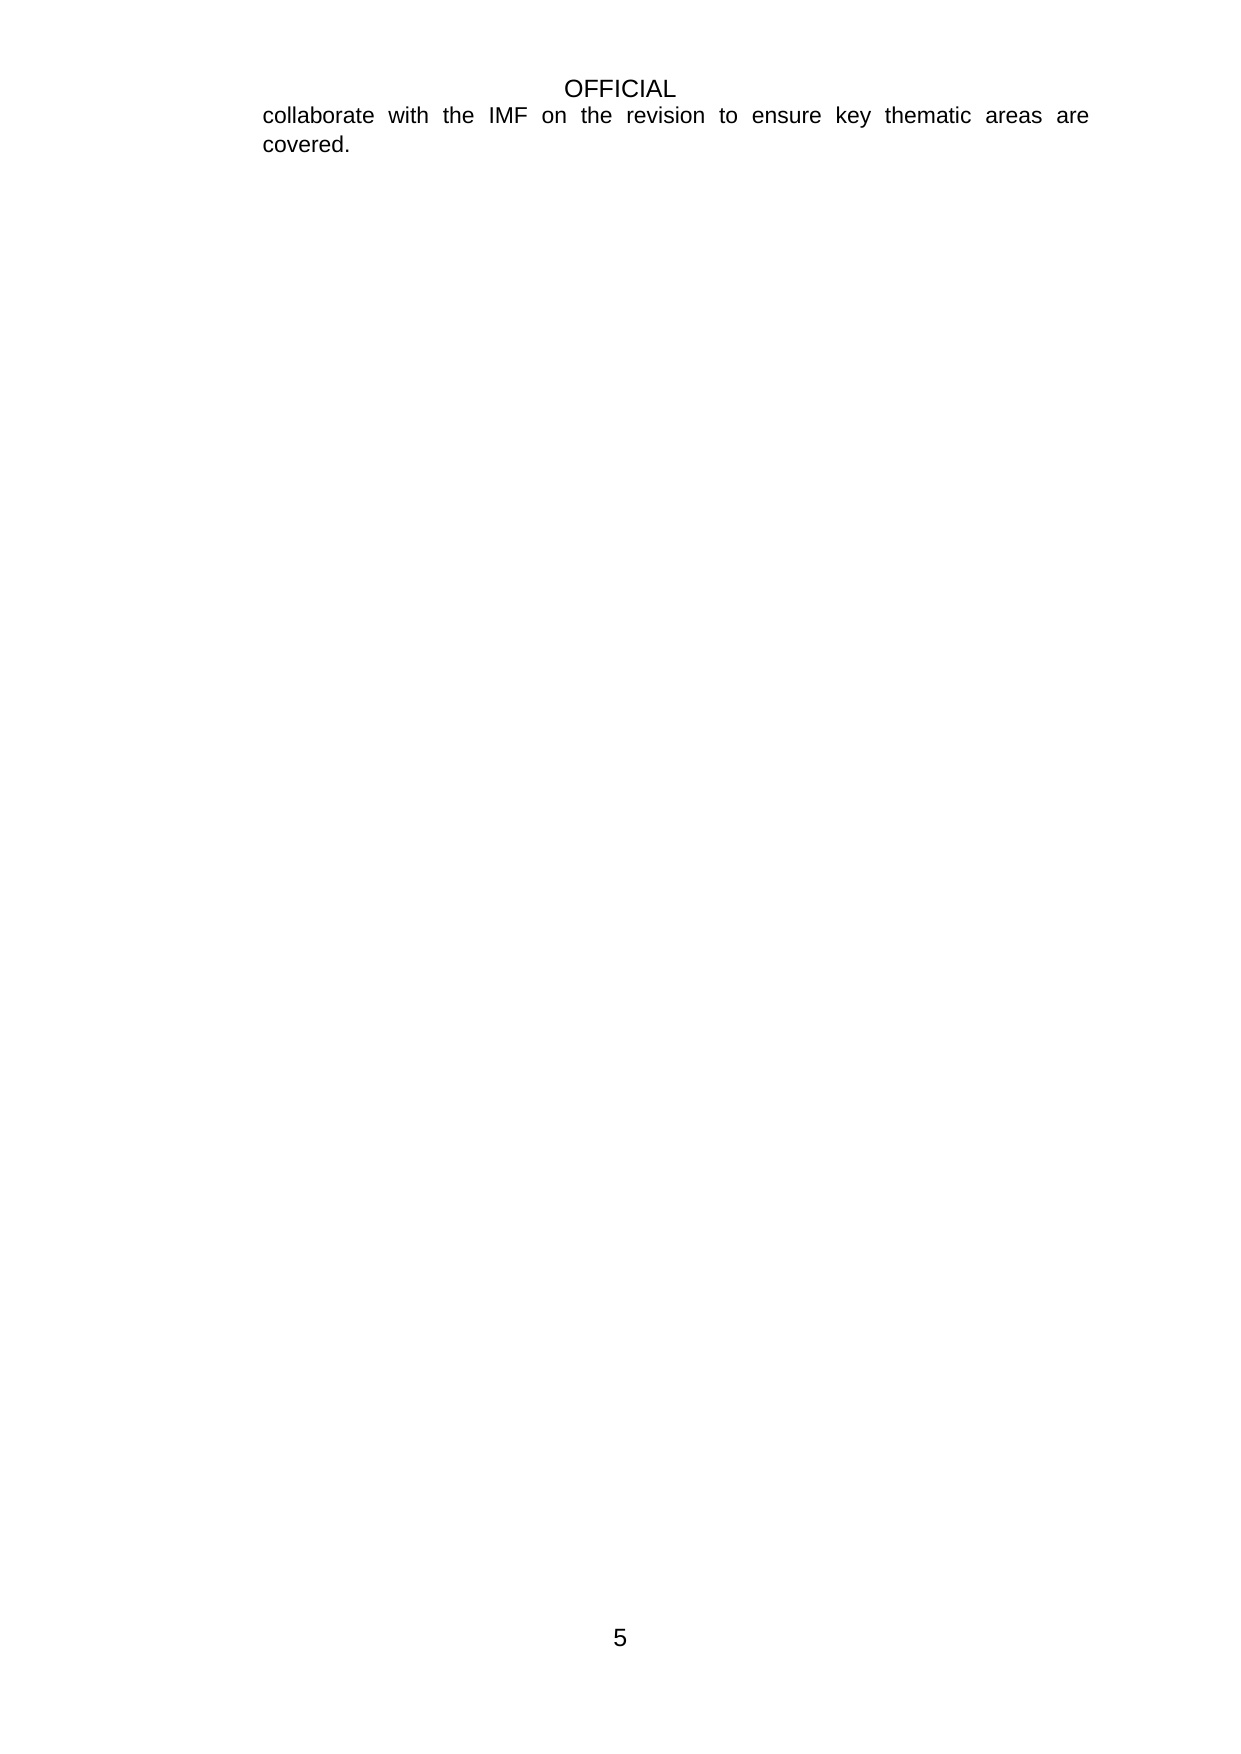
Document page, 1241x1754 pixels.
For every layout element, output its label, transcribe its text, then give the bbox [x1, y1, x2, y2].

list collaborate with the IMF on the revision to ensure key thematic areas are covered. [187, 102, 1090, 157]
